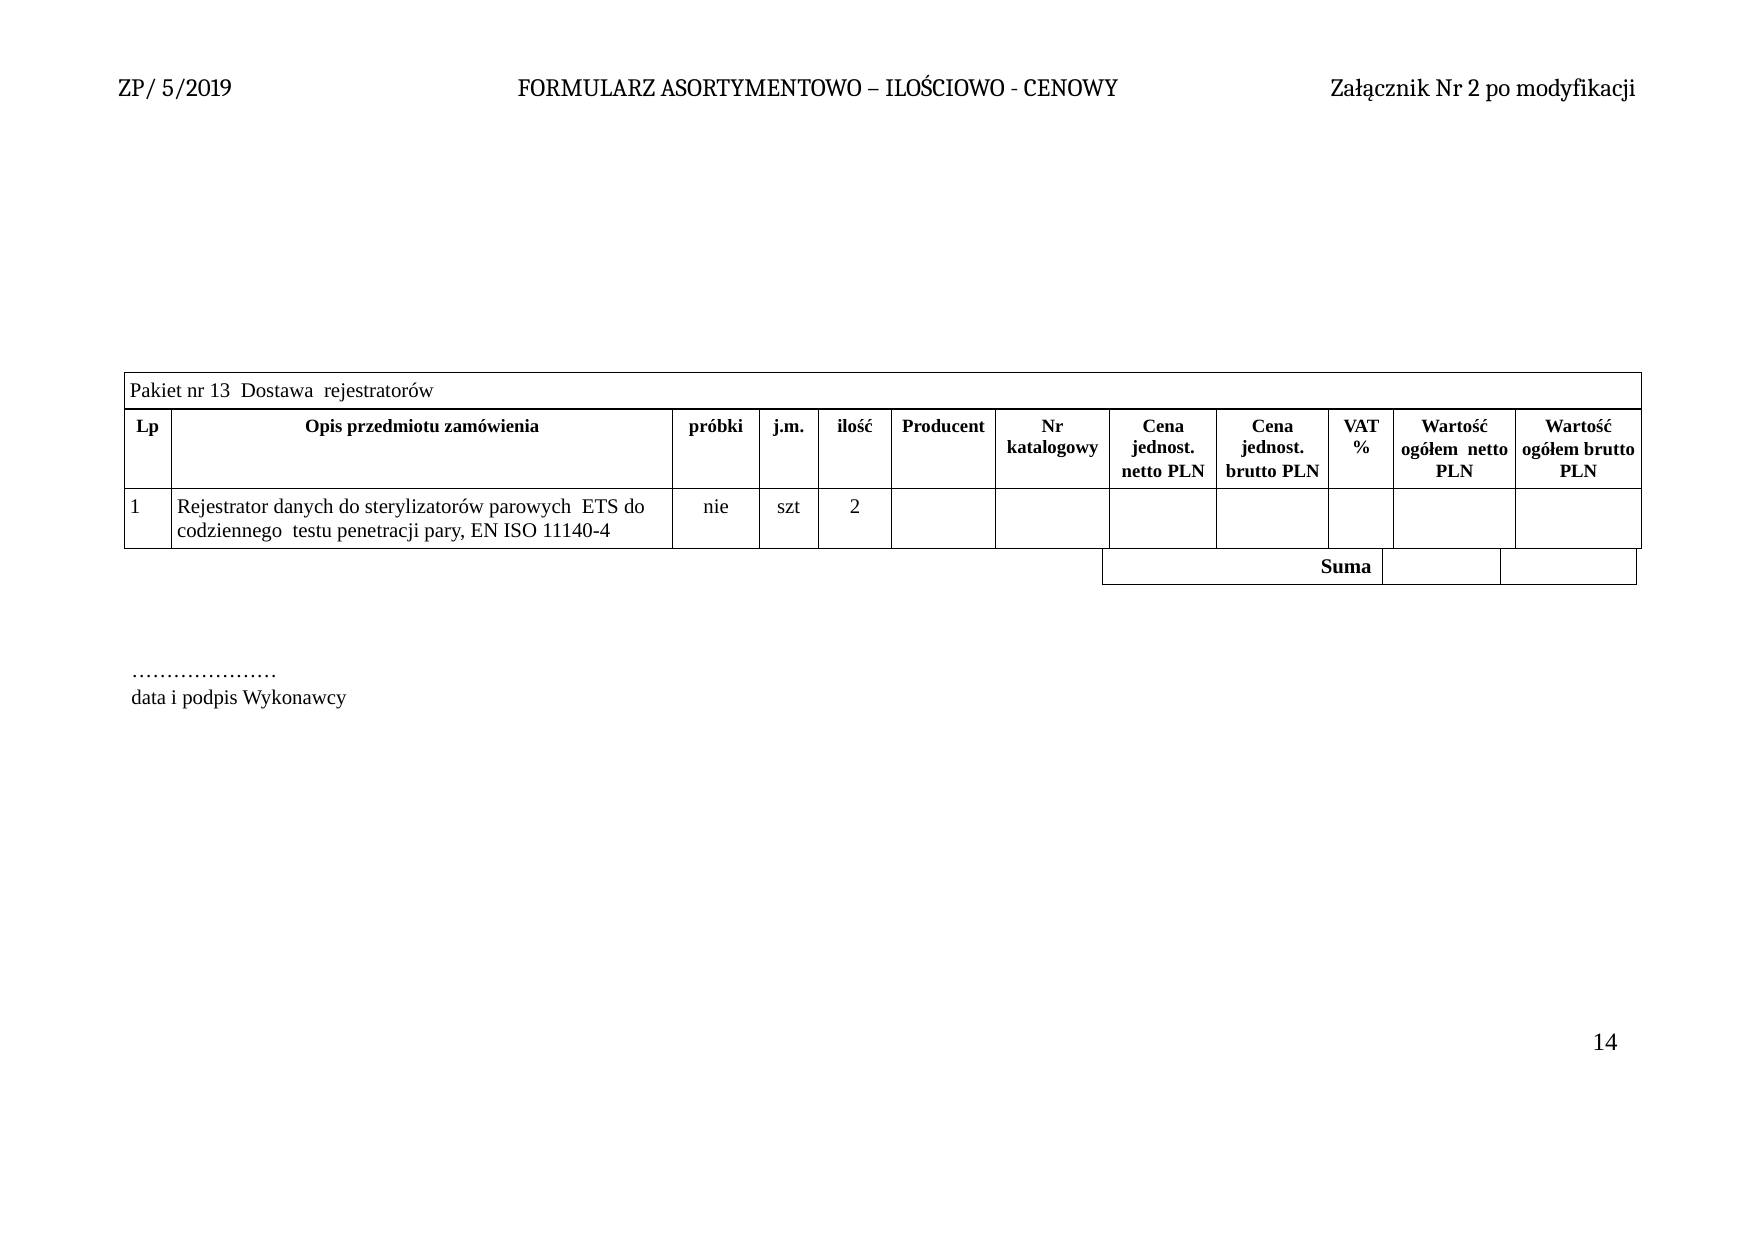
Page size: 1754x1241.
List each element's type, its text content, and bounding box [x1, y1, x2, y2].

table_header Cena jednost. brutto PLN [1217, 410, 1328, 488]
table_header Wartość ogółem netto PLN [1394, 410, 1515, 488]
table_cell Rejestrator danych do sterylizatorów parowych ETS do codziennego testu penetracji pary, EN ISO 11140-4 [172, 489, 672, 548]
table_header Wartość ogółem brutto PLN [1516, 410, 1641, 488]
table_header Cena jednost. netto PLN [1110, 410, 1216, 488]
table_cell nie [673, 489, 759, 548]
table_header [1501, 549, 1636, 584]
table_header Producent [892, 410, 995, 488]
table_header Pakiet nr 13 Dostawa rejestratorów [125, 373, 1641, 408]
table_cell 1 [125, 489, 171, 548]
table_header Lp [125, 410, 171, 488]
table_cell [1217, 489, 1328, 548]
table_cell [996, 489, 1109, 548]
table_cell szt [760, 489, 818, 548]
table_header Suma [1103, 549, 1382, 584]
table_header ………………… [124, 657, 539, 683]
table_cell [892, 489, 995, 548]
table_header ilość [819, 410, 891, 488]
table_cell data i podpis Wykonawcy [124, 684, 539, 710]
table_header Nr katalogowy [996, 410, 1109, 488]
table_cell [1110, 489, 1216, 548]
table_header j.m. [760, 410, 818, 488]
table_cell [1394, 489, 1515, 548]
table_header [1383, 549, 1500, 584]
table_header próbki [673, 410, 759, 488]
table_cell 2 [819, 489, 891, 548]
table_cell [1516, 489, 1641, 548]
table_header VAT % [1329, 410, 1393, 488]
table_header Opis przedmiotu zamówienia [172, 410, 672, 488]
table_cell [1329, 489, 1393, 548]
